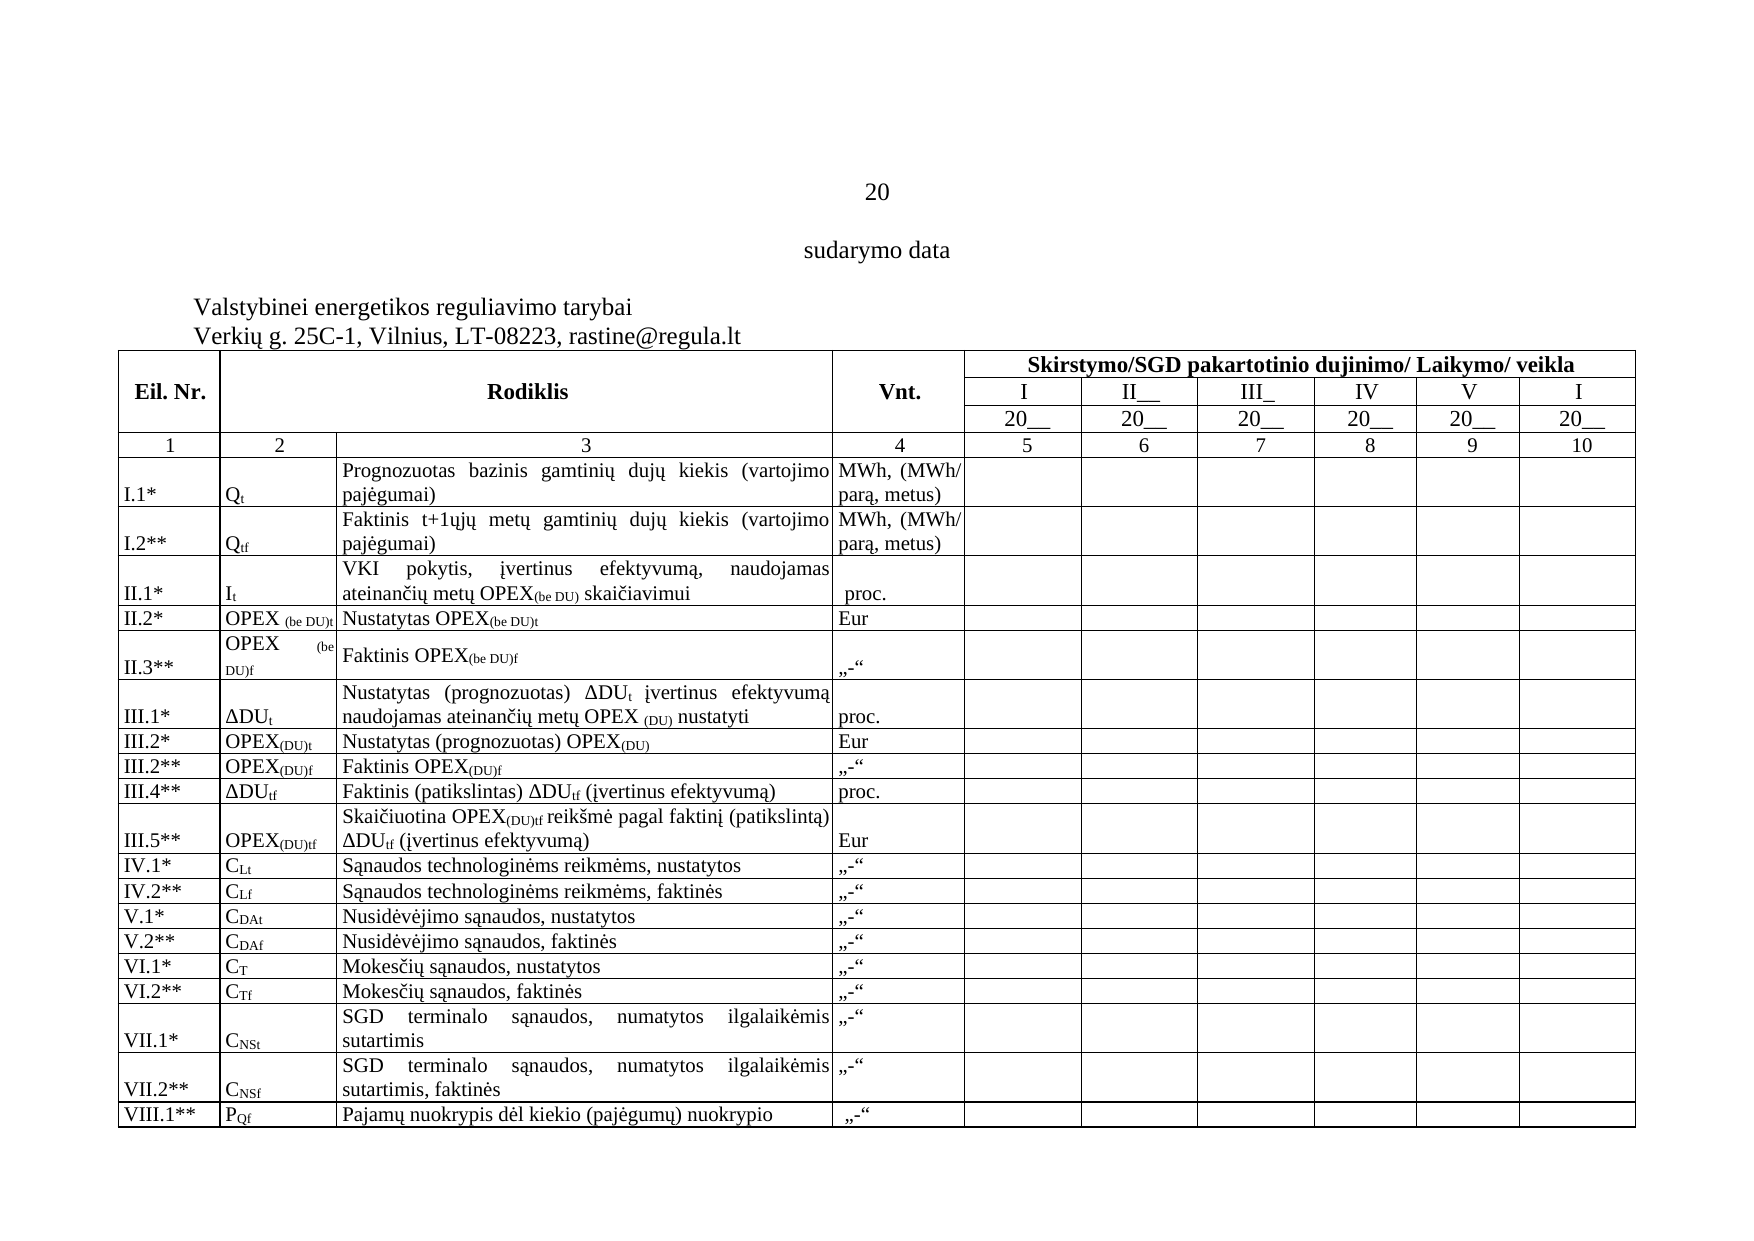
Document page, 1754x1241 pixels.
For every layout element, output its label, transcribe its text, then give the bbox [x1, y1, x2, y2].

table_cell [1315, 606, 1416, 629]
table_cell [965, 507, 1081, 555]
table_cell [1082, 879, 1197, 903]
table_header Eil. Nr. [119, 351, 219, 432]
table_cell 2 [221, 433, 336, 457]
table_cell OPEX(DU)f [221, 754, 336, 778]
table_cell [1520, 1103, 1635, 1126]
table_cell ΔDUtf [221, 779, 336, 803]
table_header Vnt. [833, 351, 964, 432]
table_cell 4 [833, 433, 964, 457]
table_cell [965, 904, 1081, 928]
table_cell [1520, 804, 1635, 852]
table_cell [1198, 979, 1314, 1003]
table_cell Nustatytas (prognozuotas) ΔDUt įvertinus efektyvumą naudojamas ateinančių metų OPEX (DU) nustatyti [337, 680, 832, 728]
table_cell [1315, 854, 1416, 877]
table_cell proc. [833, 779, 964, 803]
table_cell [1520, 904, 1635, 928]
table_cell [1082, 804, 1197, 852]
table_cell III.1* [119, 680, 219, 728]
table_cell „-“ [833, 954, 964, 978]
table_cell [1082, 904, 1197, 928]
table_cell IV.2** [119, 879, 219, 903]
table_cell [1520, 1004, 1635, 1052]
table_cell Qt [221, 458, 336, 506]
table_cell [1198, 854, 1314, 877]
table_cell [965, 631, 1081, 679]
table_cell Skaičiuotina OPEX(DU)tf reikšmė pagal faktinį (patikslintą) ΔDUtf (įvertinus efektyvumą) [337, 804, 832, 852]
table_cell [1520, 729, 1635, 753]
table_cell [1315, 779, 1416, 803]
table_cell [1198, 879, 1314, 903]
table_cell [965, 680, 1081, 728]
table_cell 10 [1520, 433, 1635, 457]
table_cell CDAf [221, 929, 336, 953]
table_cell III_ [1198, 378, 1314, 404]
table_cell [965, 1004, 1081, 1052]
table_cell [1198, 680, 1314, 728]
table_cell [965, 754, 1081, 778]
table_cell Prognozuotas bazinis gamtinių dujų kiekis (vartojimo pajėgumai) [337, 458, 832, 506]
table_cell SGD terminalo sąnaudos, numatytos ilgalaikėmis sutartimis [337, 1004, 832, 1052]
table_cell [1417, 556, 1519, 604]
table_cell [1082, 929, 1197, 953]
table_cell [965, 556, 1081, 604]
table_cell [965, 729, 1081, 753]
table_cell „-“ [833, 1053, 964, 1101]
table_cell [1082, 729, 1197, 753]
table_cell [965, 779, 1081, 803]
table_cell [1520, 754, 1635, 778]
table_cell [1198, 904, 1314, 928]
table_cell V.2** [119, 929, 219, 953]
table_cell [965, 879, 1081, 903]
table_cell [965, 458, 1081, 506]
table_cell „-“ [833, 631, 964, 679]
table_cell [1315, 1004, 1416, 1052]
table_cell V.1* [119, 904, 219, 928]
table_header Skirstymo/SGD pakartotinio dujinimo/ Laikymo/ veikla [965, 351, 1635, 377]
table_cell proc. [833, 680, 964, 728]
table_cell [1198, 754, 1314, 778]
table_cell [1315, 729, 1416, 753]
table_cell [1082, 606, 1197, 629]
table_cell [1082, 1103, 1197, 1126]
table_cell [1417, 729, 1519, 753]
table_cell [1417, 680, 1519, 728]
table_cell [1417, 979, 1519, 1003]
table_cell VIII.1** [119, 1103, 219, 1126]
table_cell [1417, 854, 1519, 877]
table_cell [1198, 929, 1314, 953]
table_cell [1082, 1004, 1197, 1052]
table_cell [1520, 631, 1635, 679]
table_cell [1198, 954, 1314, 978]
table_cell [965, 854, 1081, 877]
table_cell [965, 929, 1081, 953]
table_cell [1417, 904, 1519, 928]
table_cell [1315, 929, 1416, 953]
table_cell Faktinis OPEX(DU)f [337, 754, 832, 778]
table_cell II.2* [119, 606, 219, 629]
table_cell [1315, 631, 1416, 679]
table_cell [1417, 779, 1519, 803]
table_cell [1417, 1004, 1519, 1052]
table_cell [1520, 854, 1635, 877]
table_cell [1315, 979, 1416, 1003]
table_cell „-“ [833, 929, 964, 953]
table_cell [1198, 606, 1314, 629]
table_cell III.4** [119, 779, 219, 803]
table_cell Nusidėvėjimo sąnaudos, nustatytos [337, 904, 832, 928]
table_cell Mokesčių sąnaudos, nustatytos [337, 954, 832, 978]
table_cell [1417, 606, 1519, 629]
table_cell V [1417, 378, 1519, 404]
table_cell III.2* [119, 729, 219, 753]
table_cell 8 [1315, 433, 1416, 457]
table_cell CLt [221, 854, 336, 877]
text Valstybinei energetikos reguliavimo tarybai [118, 292, 1636, 321]
table_cell [1315, 556, 1416, 604]
table_cell [1315, 680, 1416, 728]
table_cell [965, 1053, 1081, 1101]
table_cell „-“ [833, 979, 964, 1003]
table_cell proc. [833, 556, 964, 604]
table_cell I [1520, 378, 1635, 404]
table_cell „-“ [833, 754, 964, 778]
table_cell ΔDUt [221, 680, 336, 728]
table_cell CLf [221, 879, 336, 903]
table_cell CNSt [221, 1004, 336, 1052]
table_cell [1520, 929, 1635, 953]
table_cell I [965, 378, 1081, 404]
table_cell I.2** [119, 507, 219, 555]
table_cell [1417, 1053, 1519, 1101]
table_cell [965, 606, 1081, 629]
table_cell [1315, 879, 1416, 903]
table_cell 20__ [1082, 406, 1197, 432]
table_cell 20__ [1315, 406, 1416, 432]
table_cell [1082, 1053, 1197, 1101]
table_cell [1082, 954, 1197, 978]
table_cell Sąnaudos technologinėms reikmėms, nustatytos [337, 854, 832, 877]
table_cell [1417, 879, 1519, 903]
table_cell [1520, 680, 1635, 728]
table_cell „-“ [833, 879, 964, 903]
table_cell [1520, 954, 1635, 978]
table_cell [1082, 979, 1197, 1003]
table_cell Sąnaudos technologinėms reikmėms, faktinės [337, 879, 832, 903]
table_cell III.5** [119, 804, 219, 852]
table_cell VI.1* [119, 954, 219, 978]
table_cell Nustatytas OPEX(be DU)t [337, 606, 832, 629]
table_cell Faktinis t+1ųjų metų gamtinių dujų kiekis (vartojimo pajėgumai) [337, 507, 832, 555]
table_cell IV.1* [119, 854, 219, 877]
table_cell [1417, 631, 1519, 679]
table_cell III.2** [119, 754, 219, 778]
table_cell [1417, 929, 1519, 953]
table_cell VKI pokytis, įvertinus efektyvumą, naudojamas ateinančių metų OPEX(be DU) skaičiavimui [337, 556, 832, 604]
table_cell [1082, 458, 1197, 506]
table_cell [1082, 779, 1197, 803]
table_cell [1082, 754, 1197, 778]
table_cell [965, 1103, 1081, 1126]
table_cell [1417, 458, 1519, 506]
table_cell 1 [119, 433, 219, 457]
table_cell 3 [337, 433, 832, 457]
table_cell [1417, 954, 1519, 978]
table_cell [1315, 458, 1416, 506]
table_cell [1198, 556, 1314, 604]
table_cell IV [1315, 378, 1416, 404]
table_cell [1315, 954, 1416, 978]
table_cell 6 [1082, 433, 1197, 457]
table_cell I.1* [119, 458, 219, 506]
table_cell Mokesčių sąnaudos, faktinės [337, 979, 832, 1003]
table_cell [1082, 680, 1197, 728]
table_cell Eur [833, 606, 964, 629]
table_cell [1315, 904, 1416, 928]
table_cell Eur [833, 804, 964, 852]
table_cell CNSf [221, 1053, 336, 1101]
table_cell OPEX(DU)tf [221, 804, 336, 852]
table_cell [1082, 556, 1197, 604]
table_cell [1198, 804, 1314, 852]
table_cell [1417, 507, 1519, 555]
table_cell [1198, 1053, 1314, 1101]
table_cell [965, 804, 1081, 852]
table_cell CTf [221, 979, 336, 1003]
table_cell Nustatytas (prognozuotas) OPEX(DU) [337, 729, 832, 753]
table_cell [1520, 1053, 1635, 1101]
table_cell 5 [965, 433, 1081, 457]
table_cell OPEX (be DU)t [221, 606, 336, 629]
table_cell „-“ [833, 1004, 964, 1052]
table_cell VII.2** [119, 1053, 219, 1101]
table_cell 9 [1417, 433, 1519, 457]
table_cell CDAt [221, 904, 336, 928]
table_cell [1417, 804, 1519, 852]
table_cell [1082, 631, 1197, 679]
table_cell [965, 954, 1081, 978]
table_cell [1082, 507, 1197, 555]
table_cell VI.2** [119, 979, 219, 1003]
table_cell 20__ [965, 406, 1081, 432]
table_cell MWh, (MWh/ parą, metus) [833, 507, 964, 555]
table_cell OPEX(DU)t [221, 729, 336, 753]
table_cell 20__ [1198, 406, 1314, 432]
table_cell 20__ [1520, 406, 1635, 432]
table_cell [1520, 458, 1635, 506]
table_cell [1198, 1004, 1314, 1052]
table_cell 7 [1198, 433, 1314, 457]
table_cell VII.1* [119, 1004, 219, 1052]
table_cell [1520, 779, 1635, 803]
table_cell [1082, 854, 1197, 877]
table_cell Nusidėvėjimo sąnaudos, faktinės [337, 929, 832, 953]
table_cell [1520, 606, 1635, 629]
table_cell „-“ [833, 854, 964, 877]
table_cell [1198, 631, 1314, 679]
table_cell II.1* [119, 556, 219, 604]
table_cell PQf [221, 1103, 336, 1126]
table_cell [965, 979, 1081, 1003]
text Verkių g. 25C-1, Vilnius, LT-08223, rastine@regula.lt [193, 321, 1636, 350]
table_cell [1198, 458, 1314, 506]
table_cell [1198, 729, 1314, 753]
table_cell 20__ [1417, 406, 1519, 432]
table_cell MWh, (MWh/ parą, metus) [833, 458, 964, 506]
table_cell [1315, 507, 1416, 555]
table_cell [1315, 1103, 1416, 1126]
table_header Rodiklis [221, 351, 832, 432]
table_cell CT [221, 954, 336, 978]
table_cell [1198, 779, 1314, 803]
table_cell [1315, 1053, 1416, 1101]
table_cell OPEX (be DU)f [221, 631, 336, 679]
table_cell II.3** [119, 631, 219, 679]
table_cell [1520, 979, 1635, 1003]
text sudarymo data [118, 235, 1636, 263]
table_cell Faktinis OPEX(be DU)f [337, 631, 832, 679]
table_cell [1315, 754, 1416, 778]
table_cell Pajamų nuokrypis dėl kiekio (pajėgumų) nuokrypio [337, 1103, 832, 1126]
table_cell Qtf [221, 507, 336, 555]
table_cell [1315, 804, 1416, 852]
table_cell [1520, 507, 1635, 555]
table_cell SGD terminalo sąnaudos, numatytos ilgalaikėmis sutartimis, faktinės [337, 1053, 832, 1101]
table_cell [1198, 1103, 1314, 1126]
table_cell „-“ [833, 1103, 964, 1126]
table_cell [1417, 1103, 1519, 1126]
table_cell [1198, 507, 1314, 555]
table_cell [1417, 754, 1519, 778]
table_cell It [221, 556, 336, 604]
table_cell II__ [1082, 378, 1197, 404]
table_cell „-“ [833, 904, 964, 928]
table_cell Faktinis (patikslintas) ΔDUtf (įvertinus efektyvumą) [337, 779, 832, 803]
table_cell Eur [833, 729, 964, 753]
table_cell [1520, 879, 1635, 903]
table_cell [1520, 556, 1635, 604]
